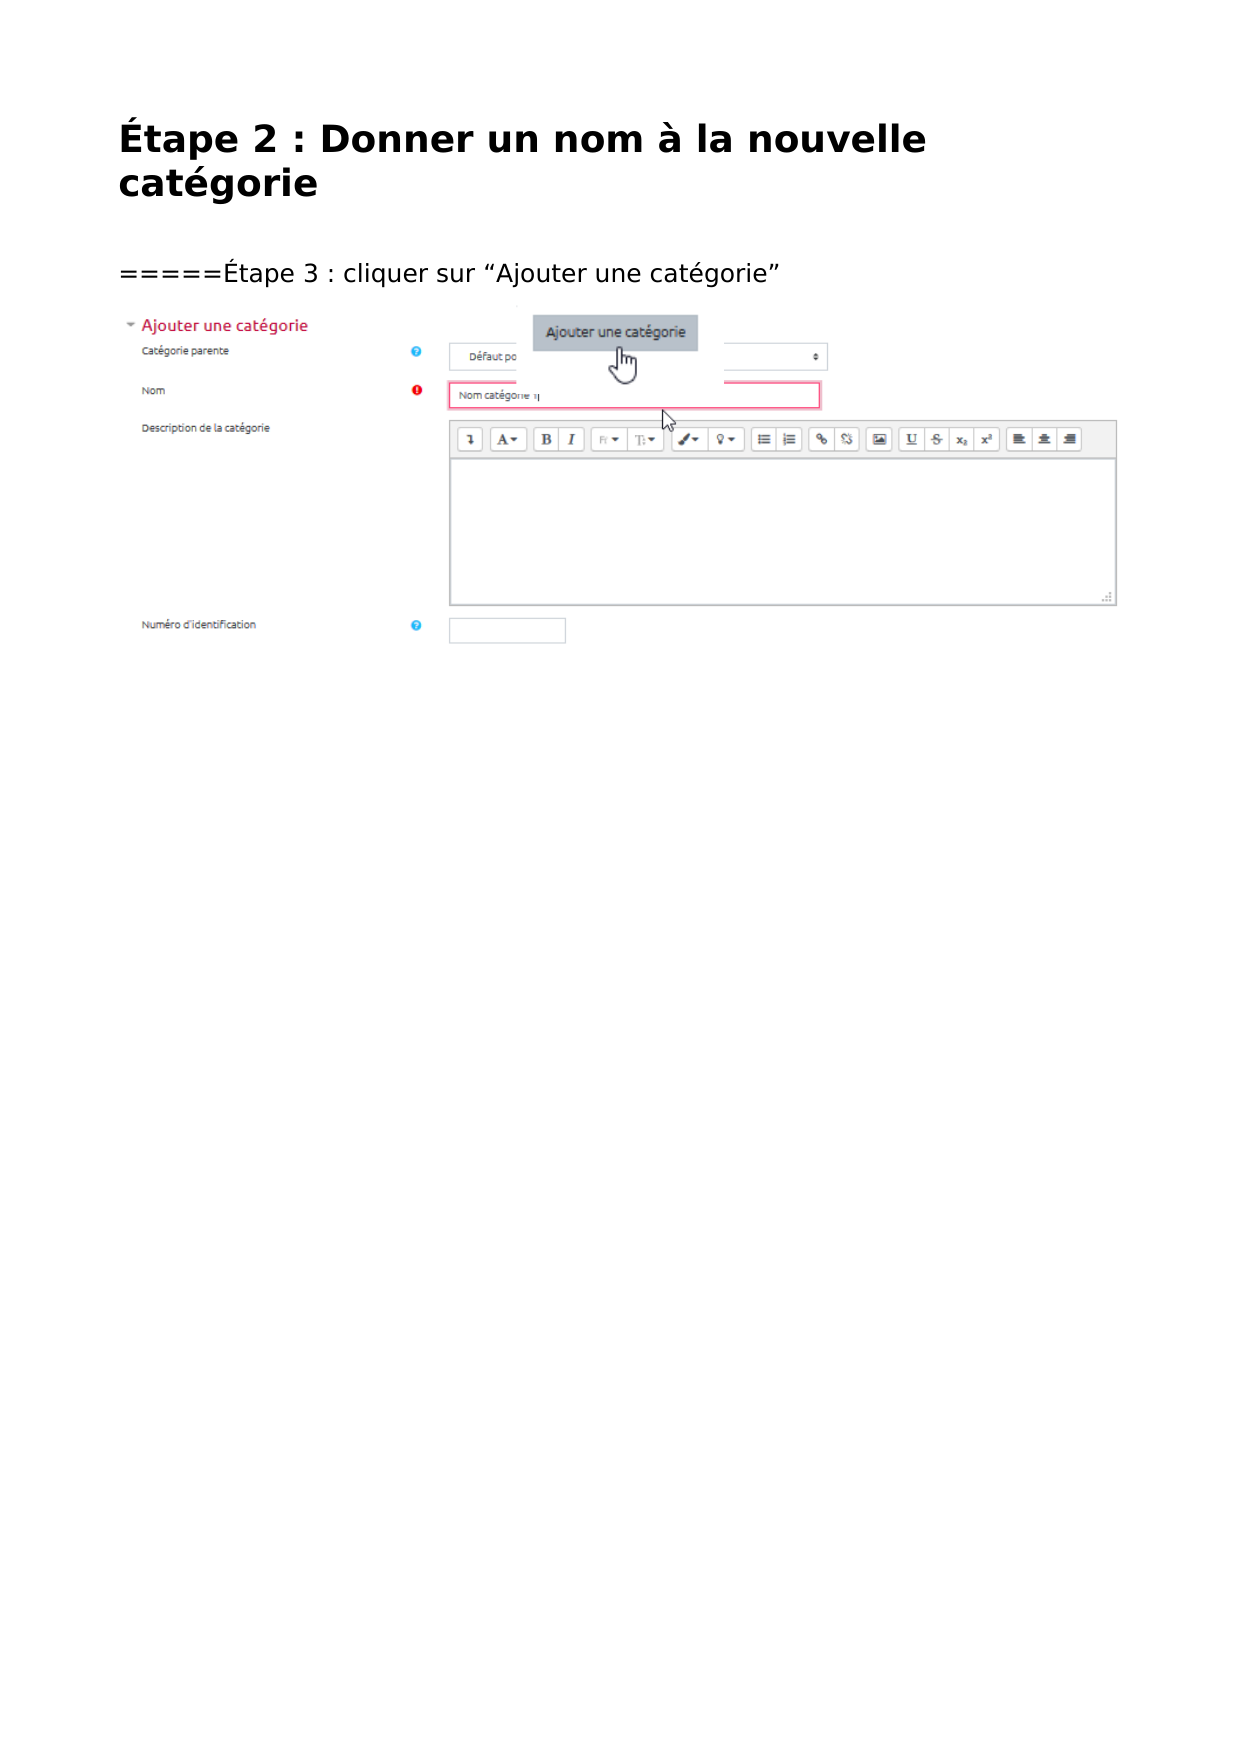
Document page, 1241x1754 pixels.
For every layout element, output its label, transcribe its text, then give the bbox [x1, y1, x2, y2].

picture [118, 301, 1123, 653]
text =====Étape 3 : cliquer sur “Ajouter une catégorie” [118, 259, 1122, 289]
subtitle Étape 2 : Donner un nom à la nouvelle catégorie [118, 118, 1122, 205]
